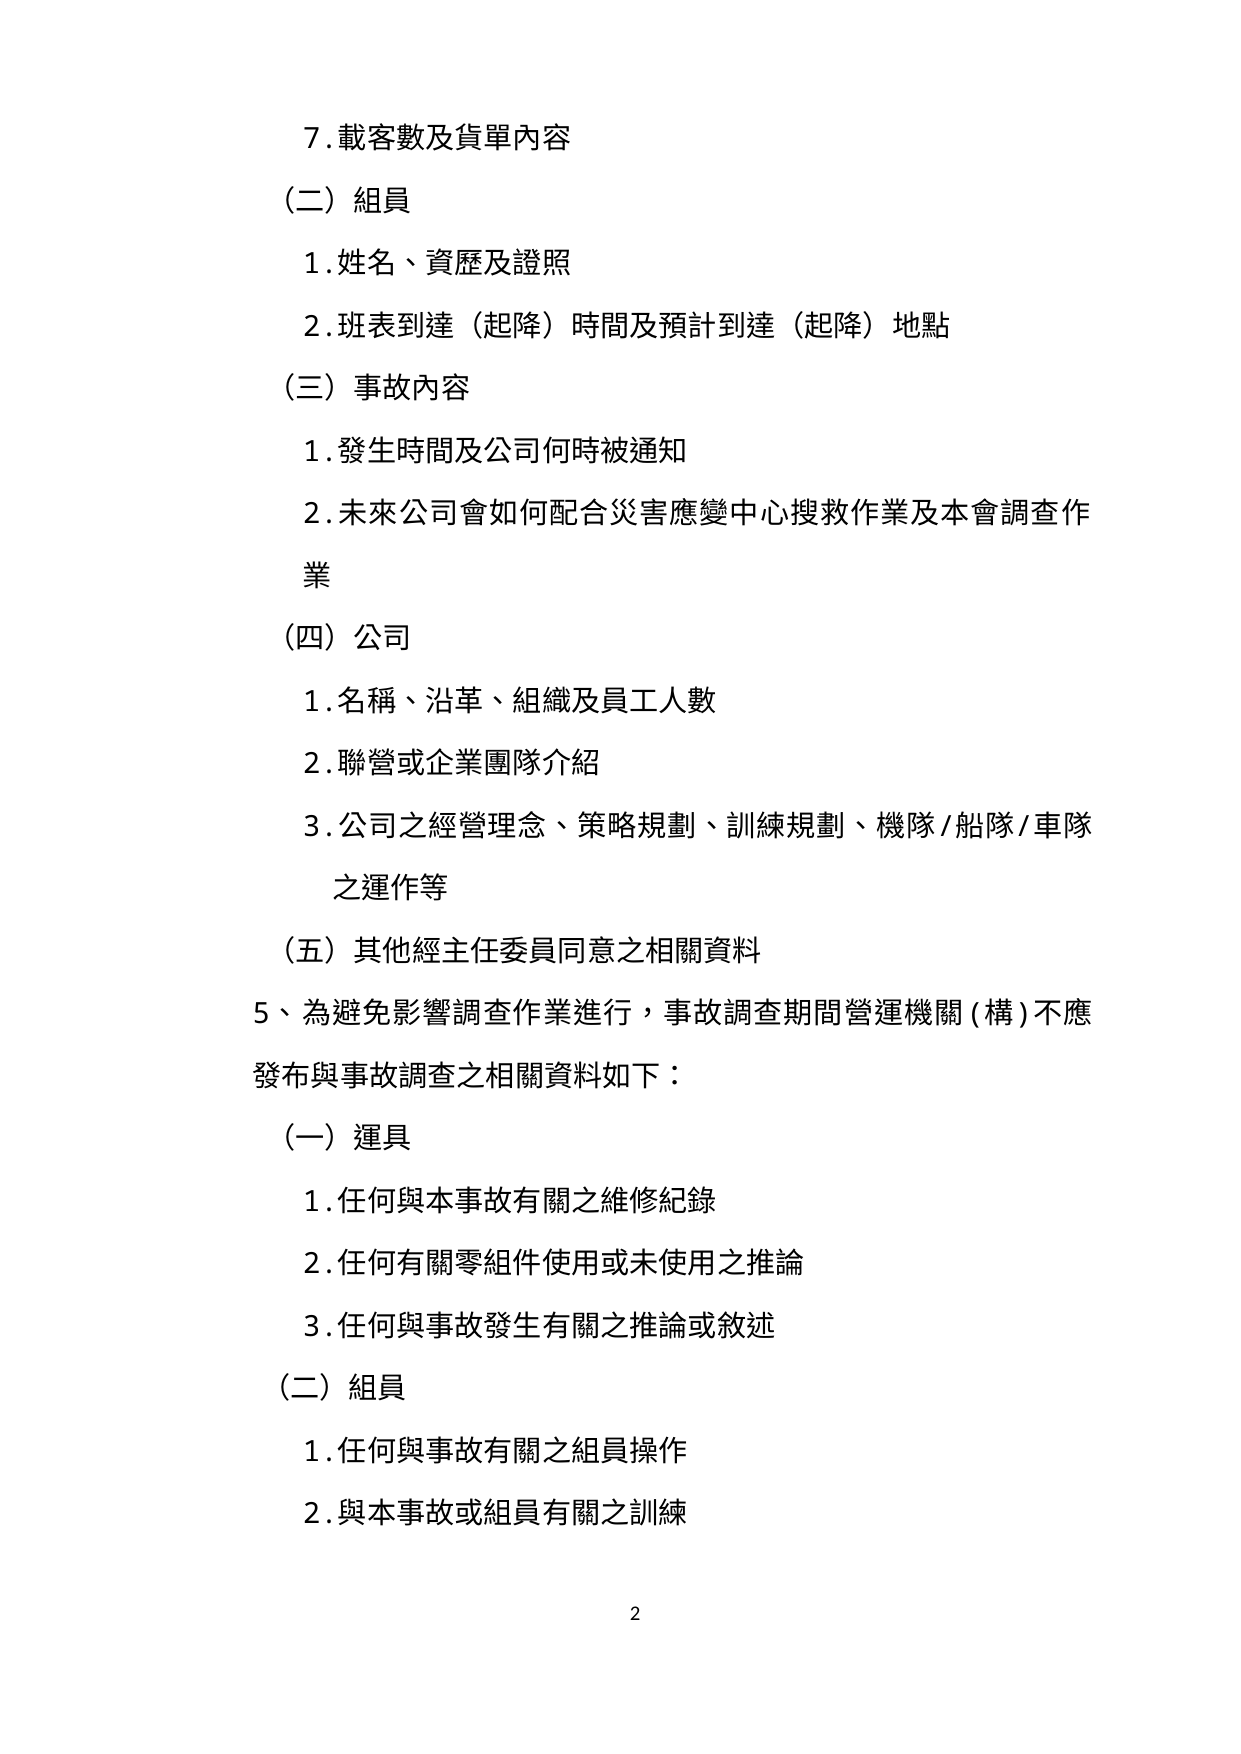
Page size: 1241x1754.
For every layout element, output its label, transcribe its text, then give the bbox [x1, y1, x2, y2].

text 1.任何與本事故有關之維修紀錄 [303, 1157, 1092, 1219]
text 2.與本事故或組員有關之訓練 [303, 1469, 1092, 1532]
text （五）其他經主任委員同意之相關資料 [266, 907, 1092, 969]
text 2.聯營或企業團隊介紹 [303, 719, 1092, 782]
text （三）事故內容 [266, 344, 1092, 407]
text （一）運具 [266, 1094, 1092, 1157]
text 3.任何與事故發生有關之推論或敘述 [303, 1282, 1092, 1344]
text 1.發生時間及公司何時被通知 [303, 407, 1092, 469]
text 1.名稱、沿革、組織及員工人數 [303, 657, 1092, 719]
text 7.載客數及貨單內容 [303, 94, 1092, 157]
text 2.班表到達（起降）時間及預計到達（起降）地點 [303, 282, 1092, 344]
text （二）組員 [261, 1344, 1092, 1407]
text 1.任何與事故有關之組員操作 [303, 1407, 1092, 1469]
text 1.姓名、資歷及證照 [303, 219, 1092, 282]
text 2.任何有關零組件使用或未使用之推論 [303, 1219, 1092, 1282]
list 為避免影響調查作業進行，事故調查期間營運機關(構)不應發布與事故調查之相關資料如下： [252, 969, 1092, 1094]
text （四）公司 [266, 594, 1092, 657]
text （二）組員 [266, 157, 1092, 219]
text 2.未來公司會如何配合災害應變中心搜救作業及本會調查作業 [303, 469, 1092, 594]
text 3.公司之經營理念、策略規劃、訓練規劃、機隊/船隊/車隊之運作等 [303, 782, 1092, 907]
